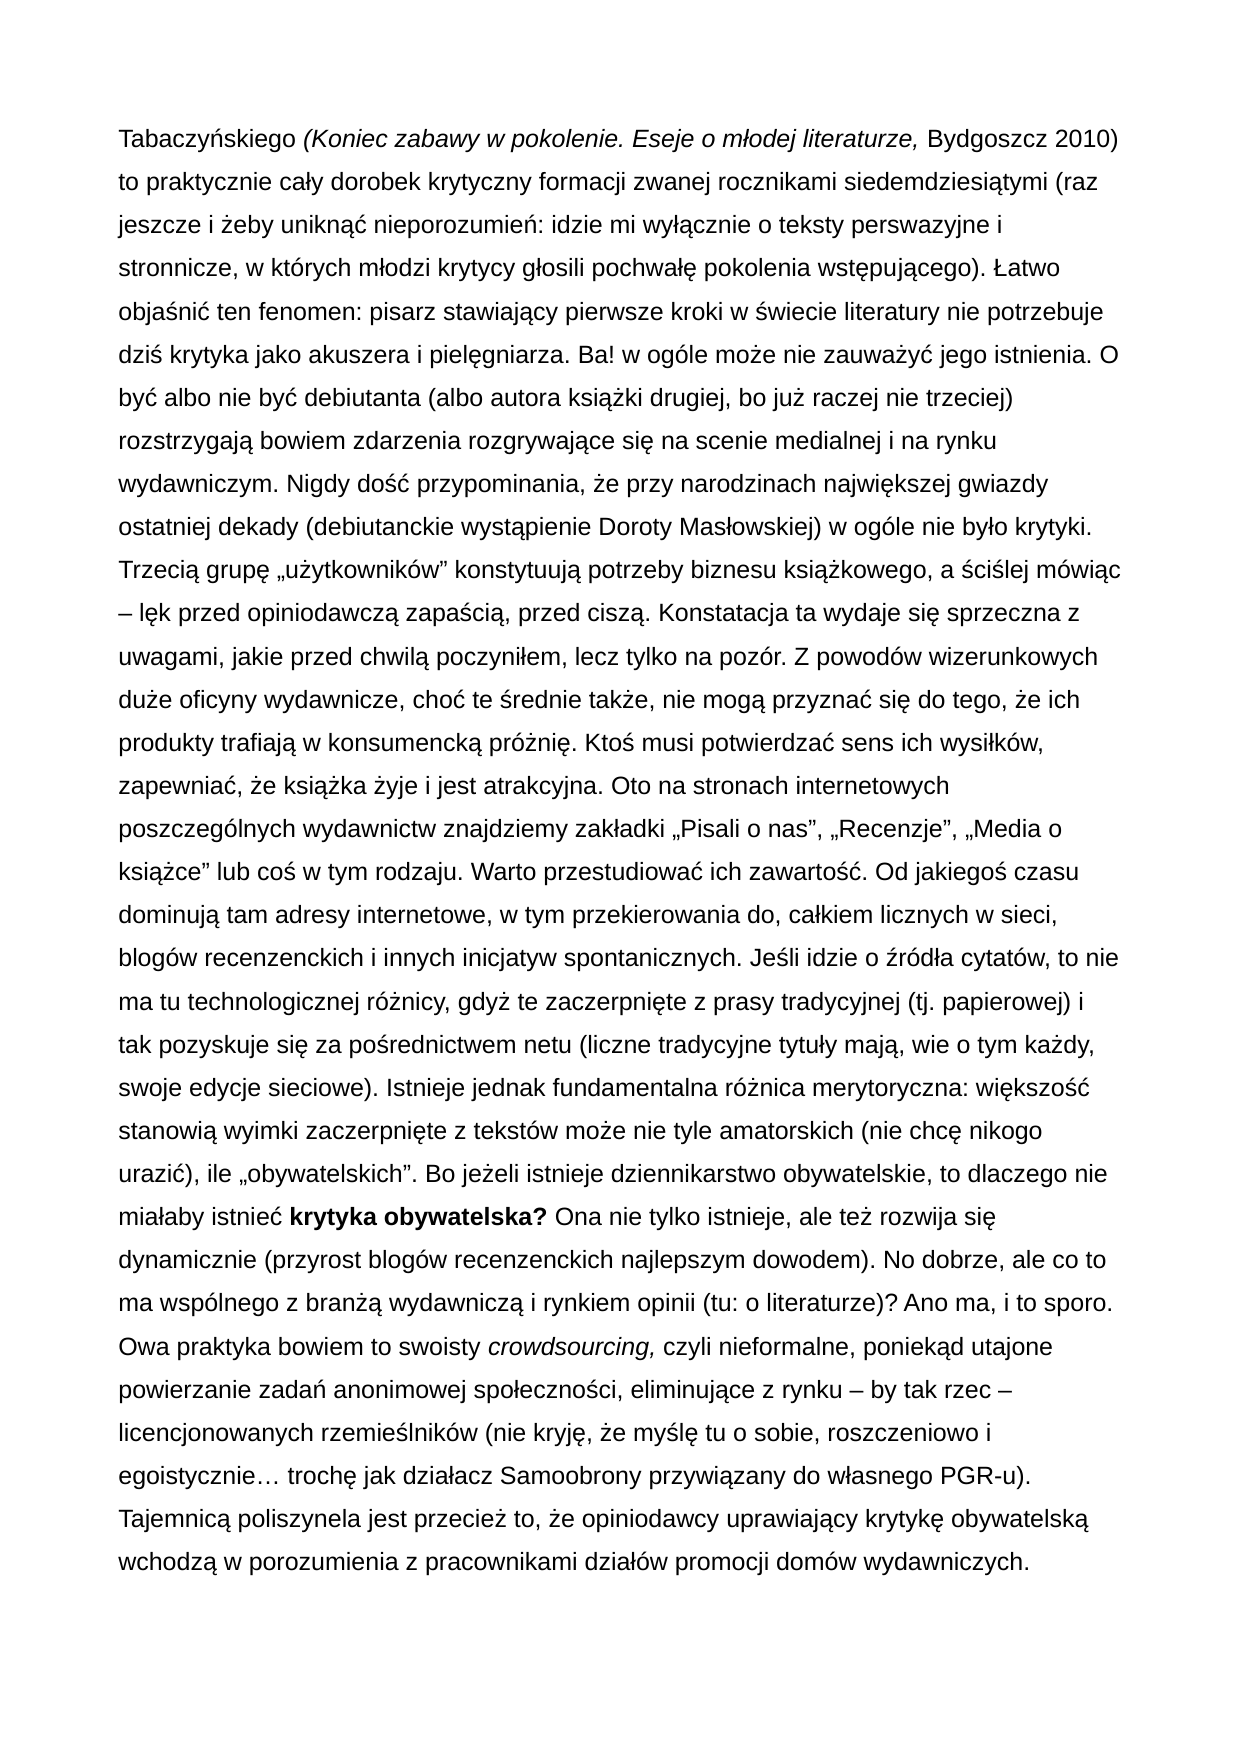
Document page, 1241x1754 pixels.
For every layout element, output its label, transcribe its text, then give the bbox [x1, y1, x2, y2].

text Tabaczyńskiego (Koniec zabawy w pokolenie. Eseje o młodej literaturze, Bydgoszcz 2010) to praktycznie cały dorobek krytyczny formacji zwanej rocznikami siedemdziesiątymi (raz jeszcze i żeby uniknąć nieporozumień: idzie mi wyłącznie o teksty perswazyjne i stronnicze, w których młodzi krytycy głosili pochwałę pokolenia wstępującego). Łatwo objaśnić ten fenomen: pisarz stawiający pierwsze kroki w świecie literatury nie potrzebuje dziś krytyka jako akuszera i pielęgniarza. Ba! w ogóle może nie zauważyć jego istnienia. O być albo nie być debiutanta (albo autora książki drugiej, bo już raczej nie trzeciej) rozstrzygają bowiem zdarzenia rozgrywające się na scenie medialnej i na rynku wydawniczym. Nigdy dość przypominania, że przy narodzinach największej gwiazdy ostatniej dekady (debiutanckie wystąpienie Doroty Masłowskiej) w ogóle nie było krytyki. [118, 124, 1122, 541]
text Trzecią grupę „użytkowników” konstytuują potrzeby biznesu książkowego, a ściślej mówiąc – lęk przed opiniodawczą zapaścią, przed ciszą. Konstatacja ta wydaje się sprzeczna z uwagami, jakie przed chwilą poczyniłem, lecz tylko na pozór. Z powodów wizerunkowych duże oficyny wydawnicze, choć te średnie także, nie mogą przyznać się do tego, że ich produkty trafiają w konsumencką próżnię. Ktoś musi potwierdzać sens ich wysiłków, zapewniać, że książka żyje i jest atrakcyjna. Oto na stronach internetowych poszczególnych wydawnictw znajdziemy zakładki „Pisali o nas”, „Recenzje”, „Media o książce” lub coś w tym rodzaju. Warto przestudiować ich zawartość. Od jakiegoś czasu dominują tam adresy internetowe, w tym przekierowania do, całkiem licznych w sieci, blogów recenzenckich i innych inicjatyw spontanicznych. Jeśli idzie o źródła cytatów, to nie ma tu technologicznej różnicy, gdyż te zaczerpnięte z prasy tradycyjnej (tj. papierowej) i tak pozyskuje się za pośrednictwem netu (liczne tradycyjne tytuły mają, wie o tym każdy, swoje edycje sieciowe). Istnieje jednak fundamentalna różnica merytoryczna: większość stanowią wyimki zaczerpnięte z tekstów może nie tyle amatorskich (nie chcę nikogo urazić), ile „obywatelskich”. Bo jeżeli istnieje dziennikarstwo obywatelskie, to dlaczego nie miałaby istnieć krytyka obywatelska? Ona nie tylko istnieje, ale też rozwija się dynamicznie (przyrost blogów recenzenckich najlepszym dowodem). No dobrze, ale co to ma wspólnego z branżą wydawniczą i rynkiem opinii (tu: o literaturze)? Ano ma, i to sporo. Owa praktyka bowiem to swoisty crowdsourcing, czyli nieformalne, poniekąd utajone powierzanie zadań anonimowej społeczności, eliminujące z rynku – by tak rzec – licencjonowanych rzemieślników (nie kryję, że myślę tu o sobie, roszczeniowo i egoistycznie… trochę jak działacz Samoobrony przywiązany do własnego PGR-u). Tajemnicą poliszynela jest przecież to, że opiniodawcy uprawiający krytykę obywatelską wchodzą w porozumienia z pracownikami działów promocji domów wydawniczych. [118, 555, 1122, 1576]
